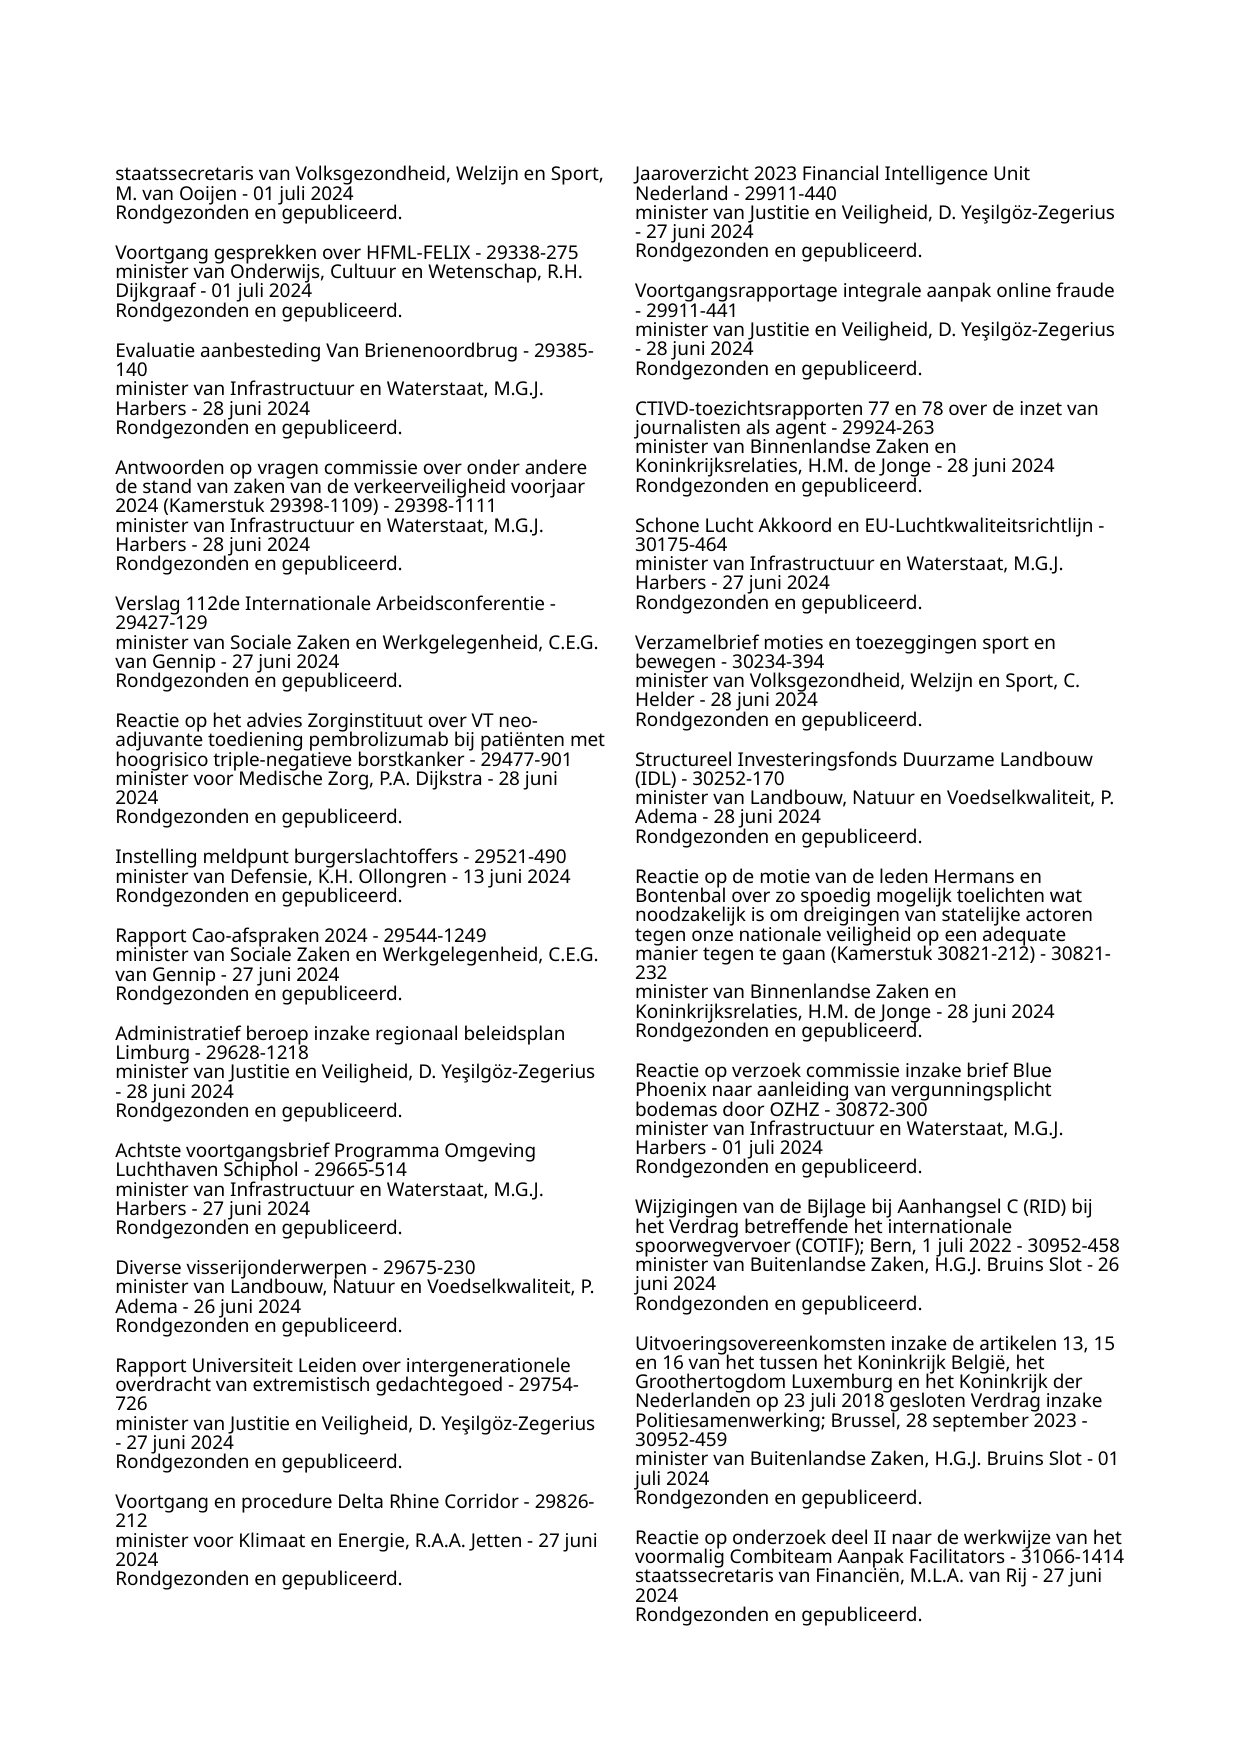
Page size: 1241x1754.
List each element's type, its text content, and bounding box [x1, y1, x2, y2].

text minister van Justitie en Veiligheid, D. Yeşilgöz-Zegerius - 27 juni 2024 [115, 1415, 605, 1453]
text Jaaroverzicht 2023 Financial Intelligence Unit Nederland - 29911-440 [635, 165, 1125, 204]
text Achtste voortgangsbrief Programma Omgeving Luchthaven Schiphol - 29665-514 [115, 1142, 605, 1181]
text Administratief beroep inzake regionaal beleidsplan Limburg - 29628-1218 [115, 1025, 605, 1063]
text Voortgangsrapportage integrale aanpak online fraude - 29911-441 [635, 282, 1125, 321]
text Rapport Universiteit Leiden over intergenerationele overdracht van extremistisch gedachtegoed - 29754-726 [115, 1357, 605, 1415]
text minister van Infrastructuur en Waterstaat, M.G.J. Harbers - 27 juni 2024 [115, 1181, 605, 1219]
text Rondgezonden en gepubliceerd. [635, 1295, 1125, 1314]
text minister van Sociale Zaken en Werkgelegenheid, C.E.G. van Gennip - 27 juni 2024 [115, 634, 605, 672]
text Voortgang en procedure Delta Rhine Corridor - 29826-212 [115, 1493, 605, 1532]
text Rondgezonden en gepubliceerd. [635, 1158, 1125, 1178]
text staatssecretaris van Financiën, M.L.A. van Rij - 27 juni 2024 [635, 1567, 1125, 1606]
text minister van Justitie en Veiligheid, D. Yeşilgöz-Zegerius - 27 juni 2024 [635, 204, 1125, 242]
text minister voor Medische Zorg, P.A. Dijkstra - 28 juni 2024 [115, 770, 605, 808]
text Verzamelbrief moties en toezeggingen sport en bewegen - 30234-394 [635, 634, 1125, 672]
text Reactie op de motie van de leden Hermans en Bontenbal over zo spoedig mogelijk toelichten wat noodzakelijk is om dreigingen van statelijke actoren tegen onze nationale veiligheid op een adequate manier tegen te gaan (Kamerstuk 30821-212) - 30821-232 [635, 868, 1125, 983]
text Rondgezonden en gepubliceerd. [115, 672, 605, 691]
text Rondgezonden en gepubliceerd. [635, 359, 1125, 379]
text Rondgezonden en gepubliceerd. [115, 808, 605, 828]
text Rondgezonden en gepubliceerd. [115, 204, 605, 223]
text minister van Binnenlandse Zaken en Koninkrijksrelaties, H.M. de Jonge - 28 juni 2024 [635, 438, 1125, 477]
text Instelling meldpunt burgerslachtoffers - 29521-490 [115, 848, 605, 868]
text minister voor Klimaat en Energie, R.A.A. Jetten - 27 juni 2024 [115, 1532, 605, 1570]
text Uitvoeringsovereenkomsten inzake de artikelen 13, 15 en 16 van het tussen het Koninkrijk België, het Groothertogdom Luxemburg en het Koninkrijk der Nederlanden op 23 juli 2018 gesloten Verdrag inzake Politiesamenwerking; Brussel, 28 september 2023 - 30952-459 [635, 1335, 1125, 1450]
text minister van Landbouw, Natuur en Voedselkwaliteit, P. Adema - 28 juni 2024 [635, 789, 1125, 828]
text Rondgezonden en gepubliceerd. [635, 1022, 1125, 1041]
text minister van Justitie en Veiligheid, D. Yeşilgöz-Zegerius - 28 juni 2024 [635, 321, 1125, 359]
text minister van Buitenlandse Zaken, H.G.J. Bruins Slot - 01 juli 2024 [635, 1450, 1125, 1489]
text minister van Binnenlandse Zaken en Koninkrijksrelaties, H.M. de Jonge - 28 juni 2024 [635, 983, 1125, 1022]
text minister van Landbouw, Natuur en Voedselkwaliteit, P. Adema - 26 juni 2024 [115, 1278, 605, 1317]
text CTIVD-toezichtsrapporten 77 en 78 over de inzet van journalisten als agent - 29924-263 [635, 399, 1125, 438]
text Diverse visserijonderwerpen - 29675-230 [115, 1259, 605, 1278]
text Rondgezonden en gepubliceerd. [115, 1453, 605, 1472]
text minister van Infrastructuur en Waterstaat, M.G.J. Harbers - 28 juni 2024 [115, 380, 605, 419]
text Rondgezonden en gepubliceerd. [115, 419, 605, 438]
text minister van Infrastructuur en Waterstaat, M.G.J. Harbers - 01 juli 2024 [635, 1120, 1125, 1158]
text Reactie op verzoek commissie inzake brief Blue Phoenix naar aanleiding van vergunningsplicht bodemas door OZHZ - 30872-300 [635, 1062, 1125, 1120]
text Voortgang gesprekken over HFML-FELIX - 29338-275 [115, 244, 605, 263]
text Reactie op het advies Zorginstituut over VT neo-adjuvante toediening pembrolizumab bij patiënten met hoogrisico triple-negatieve borstkanker - 29477-901 [115, 712, 605, 770]
text Rondgezonden en gepubliceerd. [635, 1606, 1125, 1625]
text Rondgezonden en gepubliceerd. [115, 1570, 605, 1589]
text Rondgezonden en gepubliceerd. [635, 828, 1125, 847]
text Rondgezonden en gepubliceerd. [635, 594, 1125, 613]
text minister van Justitie en Veiligheid, D. Yeşilgöz-Zegerius - 28 juni 2024 [115, 1063, 605, 1102]
text staatssecretaris van Volksgezondheid, Welzijn en Sport, M. van Ooijen - 01 juli 2024 [115, 165, 605, 204]
text Evaluatie aanbesteding Van Brienenoordbrug - 29385-140 [115, 342, 605, 380]
text Structureel Investeringsfonds Duurzame Landbouw (IDL) - 30252-170 [635, 751, 1125, 789]
text Rapport Cao-afspraken 2024 - 29544-1249 [115, 927, 605, 946]
text Rondgezonden en gepubliceerd. [635, 477, 1125, 496]
text Rondgezonden en gepubliceerd. [115, 985, 605, 1004]
text Wijzigingen van de Bijlage bij Aanhangsel C (RID) bij het Verdrag betreffende het internationale spoorwegvervoer (COTIF); Bern, 1 juli 2022 - 30952-458 [635, 1198, 1125, 1256]
text minister van Sociale Zaken en Werkgelegenheid, C.E.G. van Gennip - 27 juni 2024 [115, 946, 605, 985]
text minister van Buitenlandse Zaken, H.G.J. Bruins Slot - 26 juni 2024 [635, 1256, 1125, 1295]
text Schone Lucht Akkoord en EU-Luchtkwaliteitsrichtlijn - 30175-464 [635, 517, 1125, 555]
text Rondgezonden en gepubliceerd. [635, 711, 1125, 730]
text minister van Infrastructuur en Waterstaat, M.G.J. Harbers - 27 juni 2024 [635, 555, 1125, 594]
text minister van Defensie, K.H. Ollongren - 13 juni 2024 [115, 868, 605, 887]
text Rondgezonden en gepubliceerd. [115, 1317, 605, 1336]
text Verslag 112de Internationale Arbeidsconferentie - 29427-129 [115, 595, 605, 634]
text Reactie op onderzoek deel II naar de werkwijze van het voormalig Combiteam Aanpak Facilitators - 31066-1414 [635, 1529, 1125, 1567]
text Antwoorden op vragen commissie over onder andere de stand van zaken van de verkeerveiligheid voorjaar 2024 (Kamerstuk 29398-1109) - 29398-1111 [115, 459, 605, 517]
text Rondgezonden en gepubliceerd. [115, 887, 605, 906]
text Rondgezonden en gepubliceerd. [115, 1219, 605, 1238]
text Rondgezonden en gepubliceerd. [635, 242, 1125, 262]
text minister van Volksgezondheid, Welzijn en Sport, C. Helder - 28 juni 2024 [635, 672, 1125, 711]
text Rondgezonden en gepubliceerd. [115, 1102, 605, 1121]
text minister van Infrastructuur en Waterstaat, M.G.J. Harbers - 28 juni 2024 [115, 517, 605, 555]
text Rondgezonden en gepubliceerd. [115, 555, 605, 574]
text Rondgezonden en gepubliceerd. [635, 1489, 1125, 1508]
text minister van Onderwijs, Cultuur en Wetenschap, R.H. Dijkgraaf - 01 juli 2024 [115, 263, 605, 302]
text Rondgezonden en gepubliceerd. [115, 302, 605, 321]
